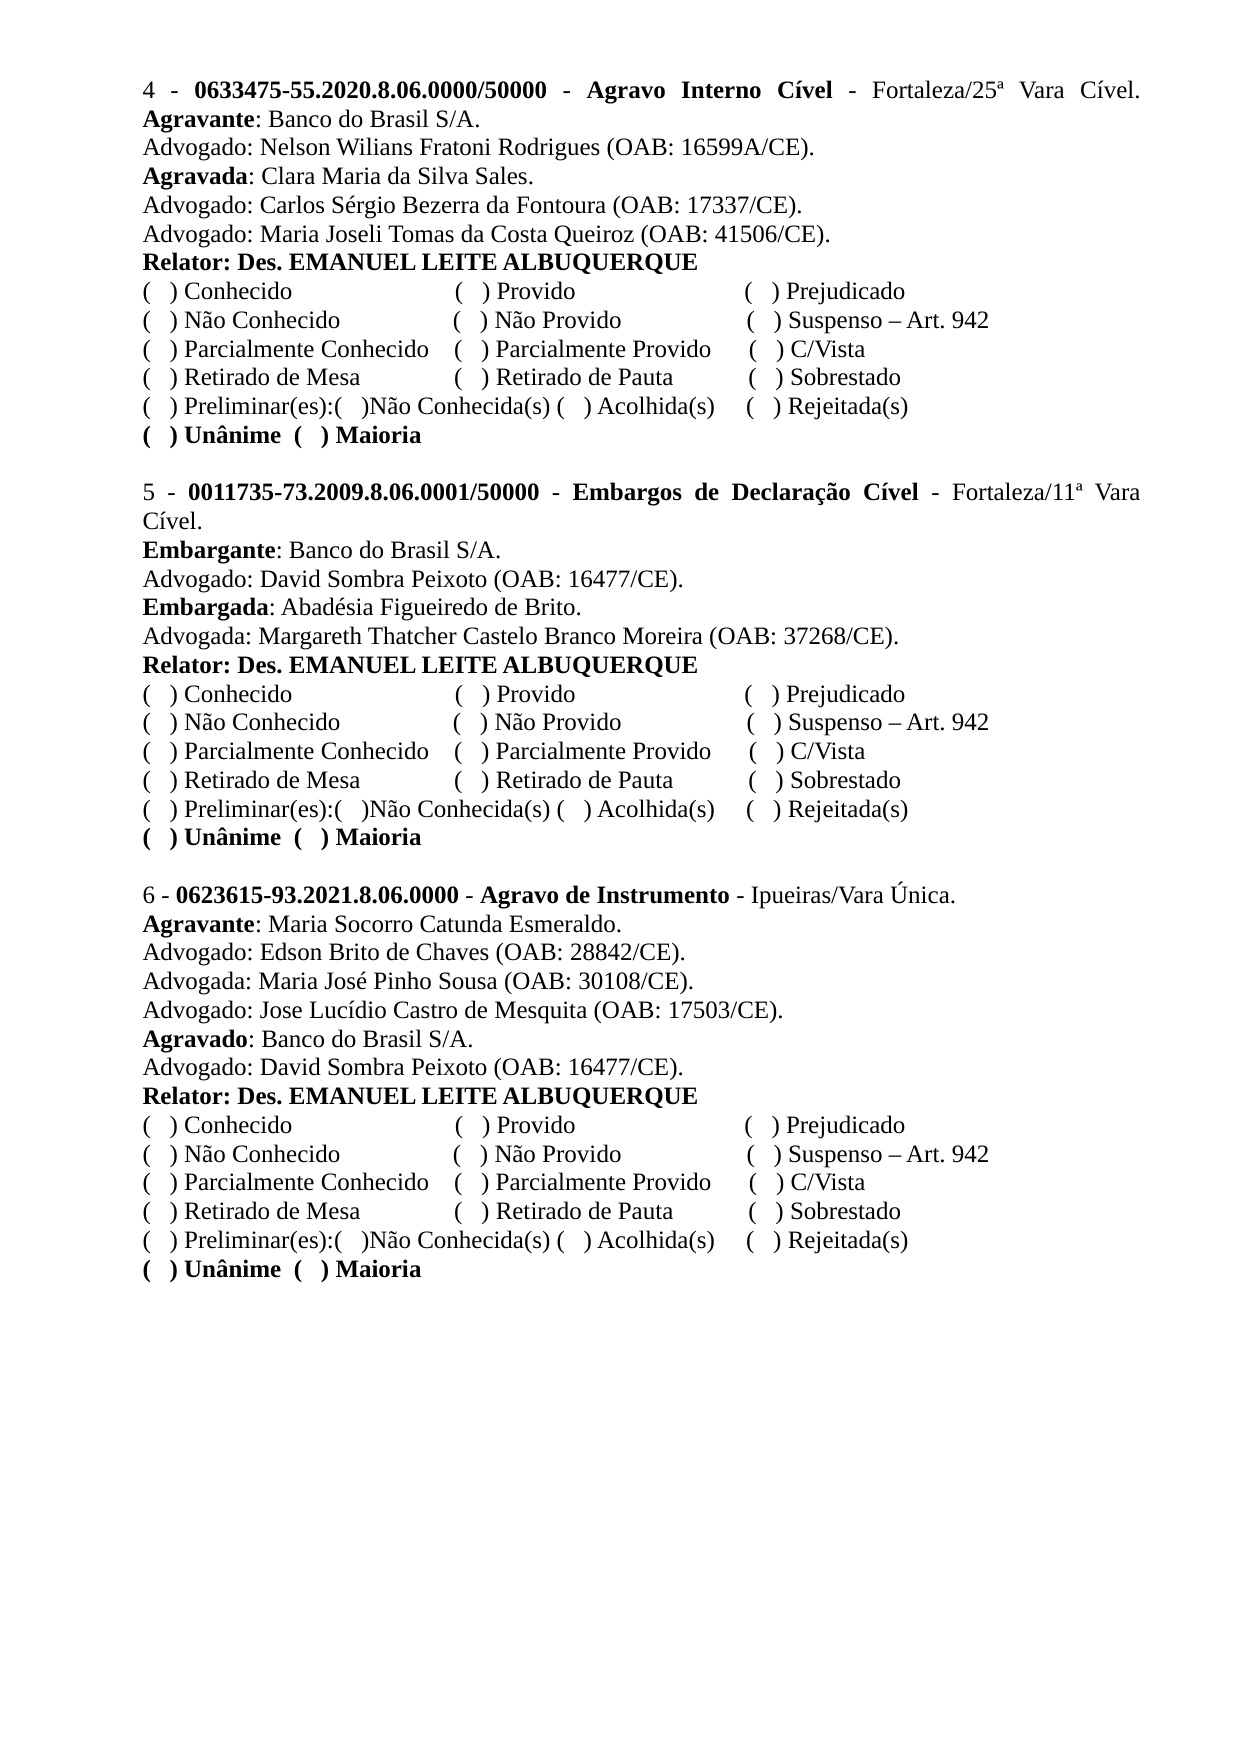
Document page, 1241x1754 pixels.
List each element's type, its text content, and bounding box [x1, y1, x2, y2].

text Advogado: Nelson Wilians Fratoni Rodrigues (OAB: 16599A/CE). [142, 132, 1141, 161]
text Advogada: Margareth Thatcher Castelo Branco Moreira (OAB: 37268/CE). [142, 621, 1141, 650]
text Agravante: Maria Socorro Catunda Esmeraldo. [142, 909, 1141, 937]
text ( ) Unânime ( ) Maioria [142, 420, 1158, 449]
text Relator: Des. EMANUEL LEITE ALBUQUERQUE [142, 247, 1141, 276]
text ( ) Parcialmente Conhecido ( ) Parcialmente Provido ( ) C/Vista [142, 1167, 1158, 1196]
text ( ) Não Conhecido ( ) Não Provido ( ) Suspenso – Art. 942 [142, 305, 1158, 334]
text 4 - 0633475-55.2020.8.06.0000/50000 - Agravo Interno Cível - Fortaleza/25ª Vara Cível. Agravante: Banco do Brasil S/A. [142, 75, 1141, 132]
text Advogada: Maria José Pinho Sousa (OAB: 30108/CE). [142, 966, 1141, 995]
text Advogado: Maria Joseli Tomas da Costa Queiroz (OAB: 41506/CE). [142, 219, 1141, 247]
text ( ) Retirado de Mesa ( ) Retirado de Pauta ( ) Sobrestado [142, 765, 1158, 794]
text ( ) Preliminar(es):( )Não Conhecida(s) ( ) Acolhida(s) ( ) Rejeitada(s) [142, 1225, 1158, 1254]
text Advogado: Carlos Sérgio Bezerra da Fontoura (OAB: 17337/CE). [142, 190, 1141, 219]
text Advogado: David Sombra Peixoto (OAB: 16477/CE). [142, 1052, 1141, 1081]
text Advogado: Jose Lucídio Castro de Mesquita (OAB: 17503/CE). [142, 995, 1141, 1024]
text ( ) Parcialmente Conhecido ( ) Parcialmente Provido ( ) C/Vista [142, 736, 1158, 765]
text ( ) Parcialmente Conhecido ( ) Parcialmente Provido ( ) C/Vista [142, 334, 1158, 362]
text Agravada: Clara Maria da Silva Sales. [142, 161, 1141, 190]
text ( ) Conhecido ( ) Provido ( ) Prejudicado [142, 679, 1141, 707]
text ( ) Conhecido ( ) Provido ( ) Prejudicado [142, 1110, 1141, 1139]
text Embargante: Banco do Brasil S/A. [142, 535, 1141, 564]
text Relator: Des. EMANUEL LEITE ALBUQUERQUE [142, 1081, 1141, 1110]
text ( ) Unânime ( ) Maioria [142, 1254, 1158, 1282]
text ( ) Unânime ( ) Maioria [142, 822, 1158, 851]
text Agravado: Banco do Brasil S/A. [142, 1024, 1141, 1052]
text ( ) Conhecido ( ) Provido ( ) Prejudicado [142, 276, 1141, 305]
text Embargada: Abadésia Figueiredo de Brito. [142, 592, 1141, 621]
text ( ) Preliminar(es):( )Não Conhecida(s) ( ) Acolhida(s) ( ) Rejeitada(s) [142, 391, 1158, 420]
text ( ) Não Conhecido ( ) Não Provido ( ) Suspenso – Art. 942 [142, 1139, 1158, 1167]
text ( ) Preliminar(es):( )Não Conhecida(s) ( ) Acolhida(s) ( ) Rejeitada(s) [142, 794, 1158, 822]
text 6 - 0623615-93.2021.8.06.0000 - Agravo de Instrumento - Ipueiras/Vara Única. [142, 880, 1141, 909]
text ( ) Retirado de Mesa ( ) Retirado de Pauta ( ) Sobrestado [142, 1196, 1158, 1225]
text ( ) Retirado de Mesa ( ) Retirado de Pauta ( ) Sobrestado [142, 362, 1158, 391]
text ( ) Não Conhecido ( ) Não Provido ( ) Suspenso – Art. 942 [142, 707, 1158, 736]
text Relator: Des. EMANUEL LEITE ALBUQUERQUE [142, 650, 1141, 679]
text Advogado: David Sombra Peixoto (OAB: 16477/CE). [142, 564, 1141, 592]
text 5 - 0011735-73.2009.8.06.0001/50000 - Embargos de Declaração Cível - Fortaleza/11ª Vara Cível. [142, 477, 1141, 535]
text Advogado: Edson Brito de Chaves (OAB: 28842/CE). [142, 937, 1141, 966]
